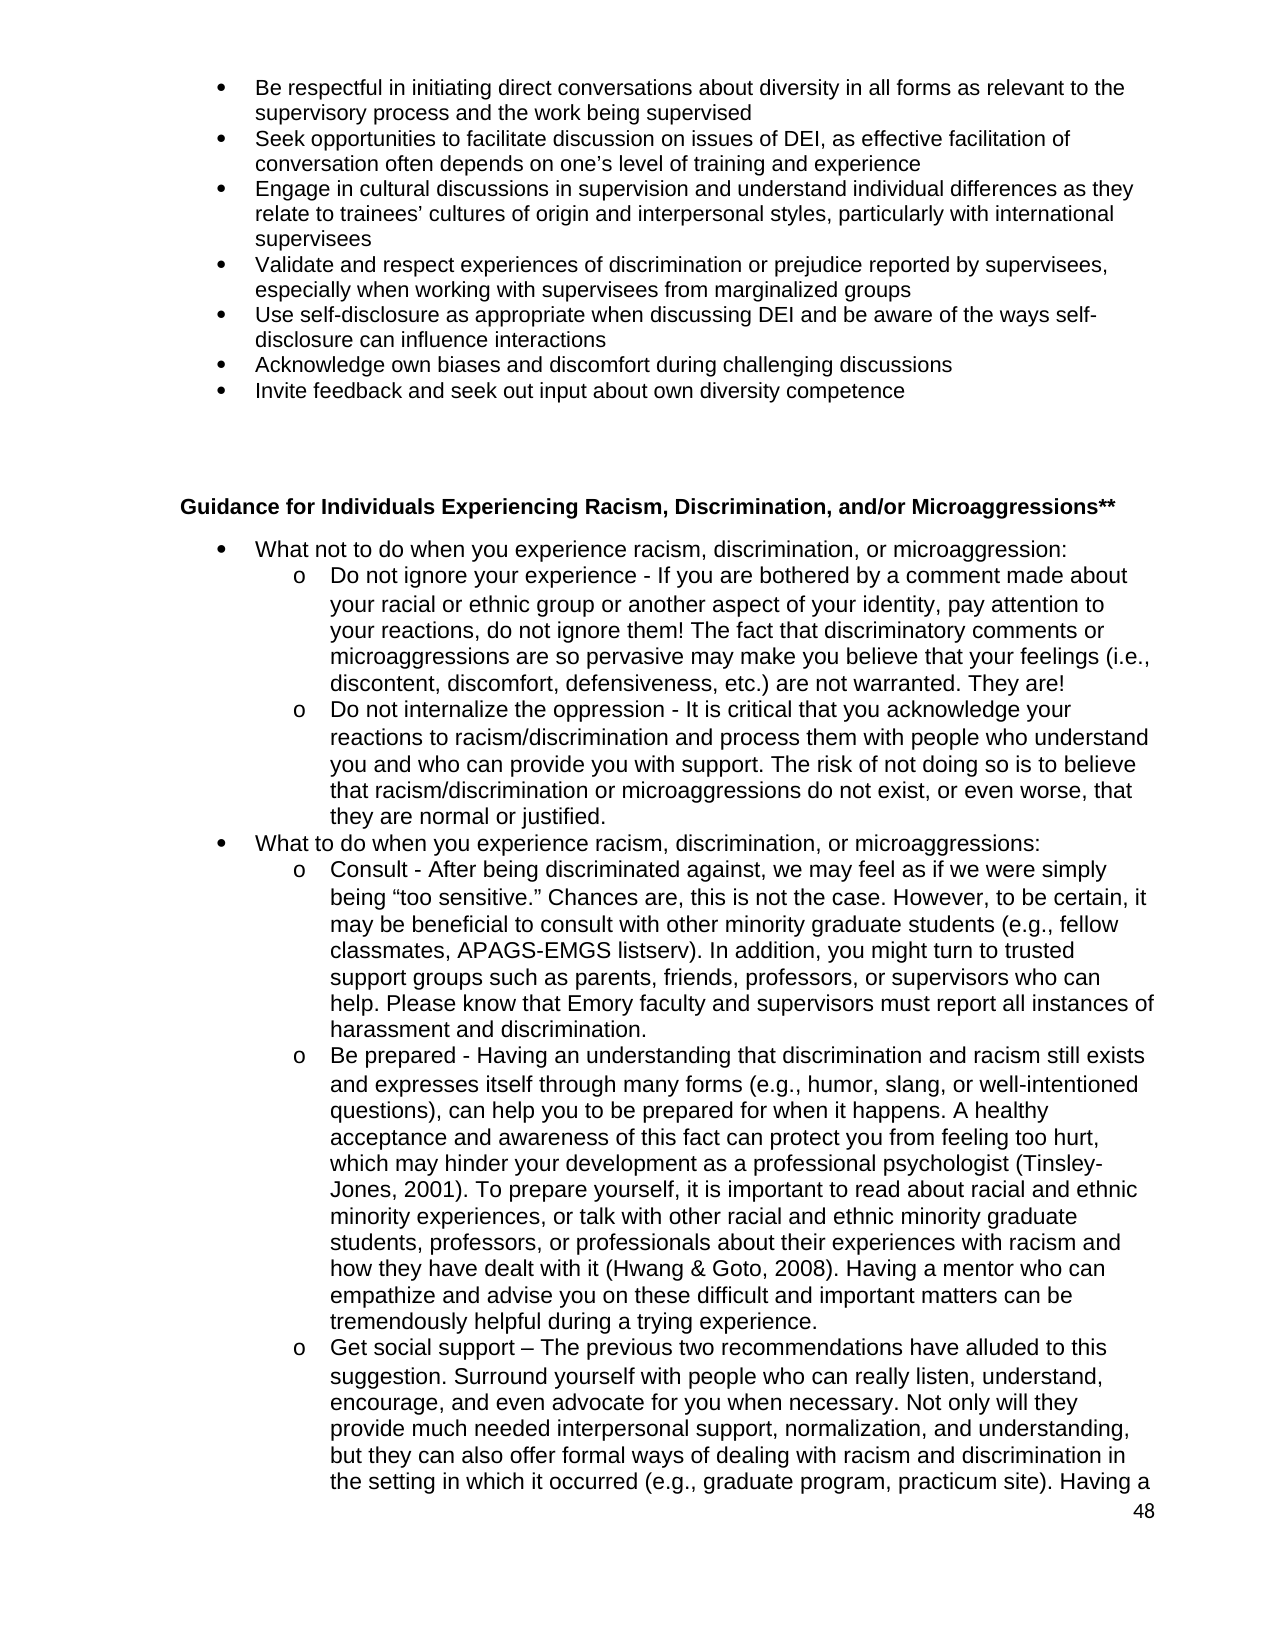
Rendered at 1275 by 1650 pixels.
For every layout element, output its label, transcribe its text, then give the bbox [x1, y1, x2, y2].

list Seek opportunities to facilitate discussion on issues of DEI, as effective facilitation of conversation often depends on one’s level of training and experience [217, 125, 1155, 176]
list Get social support – The previous two recommendations have alluded to this suggestion. Surround yourself with people who can really listen, understand, encourage, and even advocate for you when necessary. Not only will they provide much needed interpersonal support, normalization, and understanding, but they can also offer formal ways of dealing with racism and discrimination in the setting in which it occurred (e.g., graduate program, practicum site). Having a [292, 1334, 1155, 1494]
list What to do when you experience racism, discrimination, or microaggressions: [217, 830, 1155, 856]
list Do not internalize the oppression - It is critical that you acknowledge your reactions to racism/discrimination and process them with people who understand you and who can provide you with support. The risk of not doing so is to believe that racism/discrimination or microaggressions do not exist, or even worse, that they are normal or justified. [292, 696, 1155, 830]
list Consult - After being discriminated against, we may feel as if we were simply being “too sensitive.” Chances are, this is not the case. However, to be certain, it may be beneficial to consult with other minority graduate students (e.g., fellow classmates, APAGS-EMGS listserv). In addition, you might turn to trusted support groups such as parents, friends, professors, or supervisors who can help. Please know that Emory faculty and supervisors must report all instances of harassment and discrimination. [292, 856, 1155, 1042]
list Acknowledge own biases and discomfort during challenging discussions [217, 352, 1155, 377]
list Validate and respect experiences of discrimination or prejudice reported by supervisees, especially when working with supervisees from marginalized groups [217, 251, 1155, 302]
list Be prepared - Having an understanding that discrimination and racism still exists and expresses itself through many forms (e.g., humor, slang, or well-intentioned questions), can help you to be prepared for when it happens. A healthy acceptance and awareness of this fact can protect you from feeling too hurt, which may hinder your development as a professional psychologist (Tinsley-Jones, 2001). To prepare yourself, it is important to read about racial and ethnic minority experiences, or talk with other racial and ethnic minority graduate students, professors, or professionals about their experiences with racism and how they have dealt with it (Hwang & Goto, 2008). Having a mentor who can empathize and advise you on these difficult and important matters can be tremendously helpful during a trying experience. [292, 1042, 1155, 1334]
list Do not ignore your experience - If you are bothered by a comment made about your racial or ethnic group or another aspect of your identity, pay attention to your reactions, do not ignore them! The fact that discriminatory comments or microaggressions are so pervasive may make you believe that your feelings (i.e., discontent, discomfort, defensiveness, etc.) are not warranted. They are! [292, 562, 1155, 696]
list Invite feedback and seek out input about own diversity competence [217, 377, 1155, 403]
text Guidance for Individuals Experiencing Racism, Discrimination, and/or Microaggressions** [180, 494, 1155, 519]
list Be respectful in initiating direct conversations about diversity in all forms as relevant to the supervisory process and the work being supervised [217, 75, 1155, 125]
list Engage in cultural discussions in supervision and understand individual differences as they relate to trainees’ cultures of origin and interpersonal styles, particularly with international supervisees [217, 176, 1155, 251]
list Use self-disclosure as appropriate when discussing DEI and be aware of the ways self-disclosure can influence interactions [217, 302, 1155, 352]
list What not to do when you experience racism, discrimination, or microaggression: [217, 536, 1155, 562]
